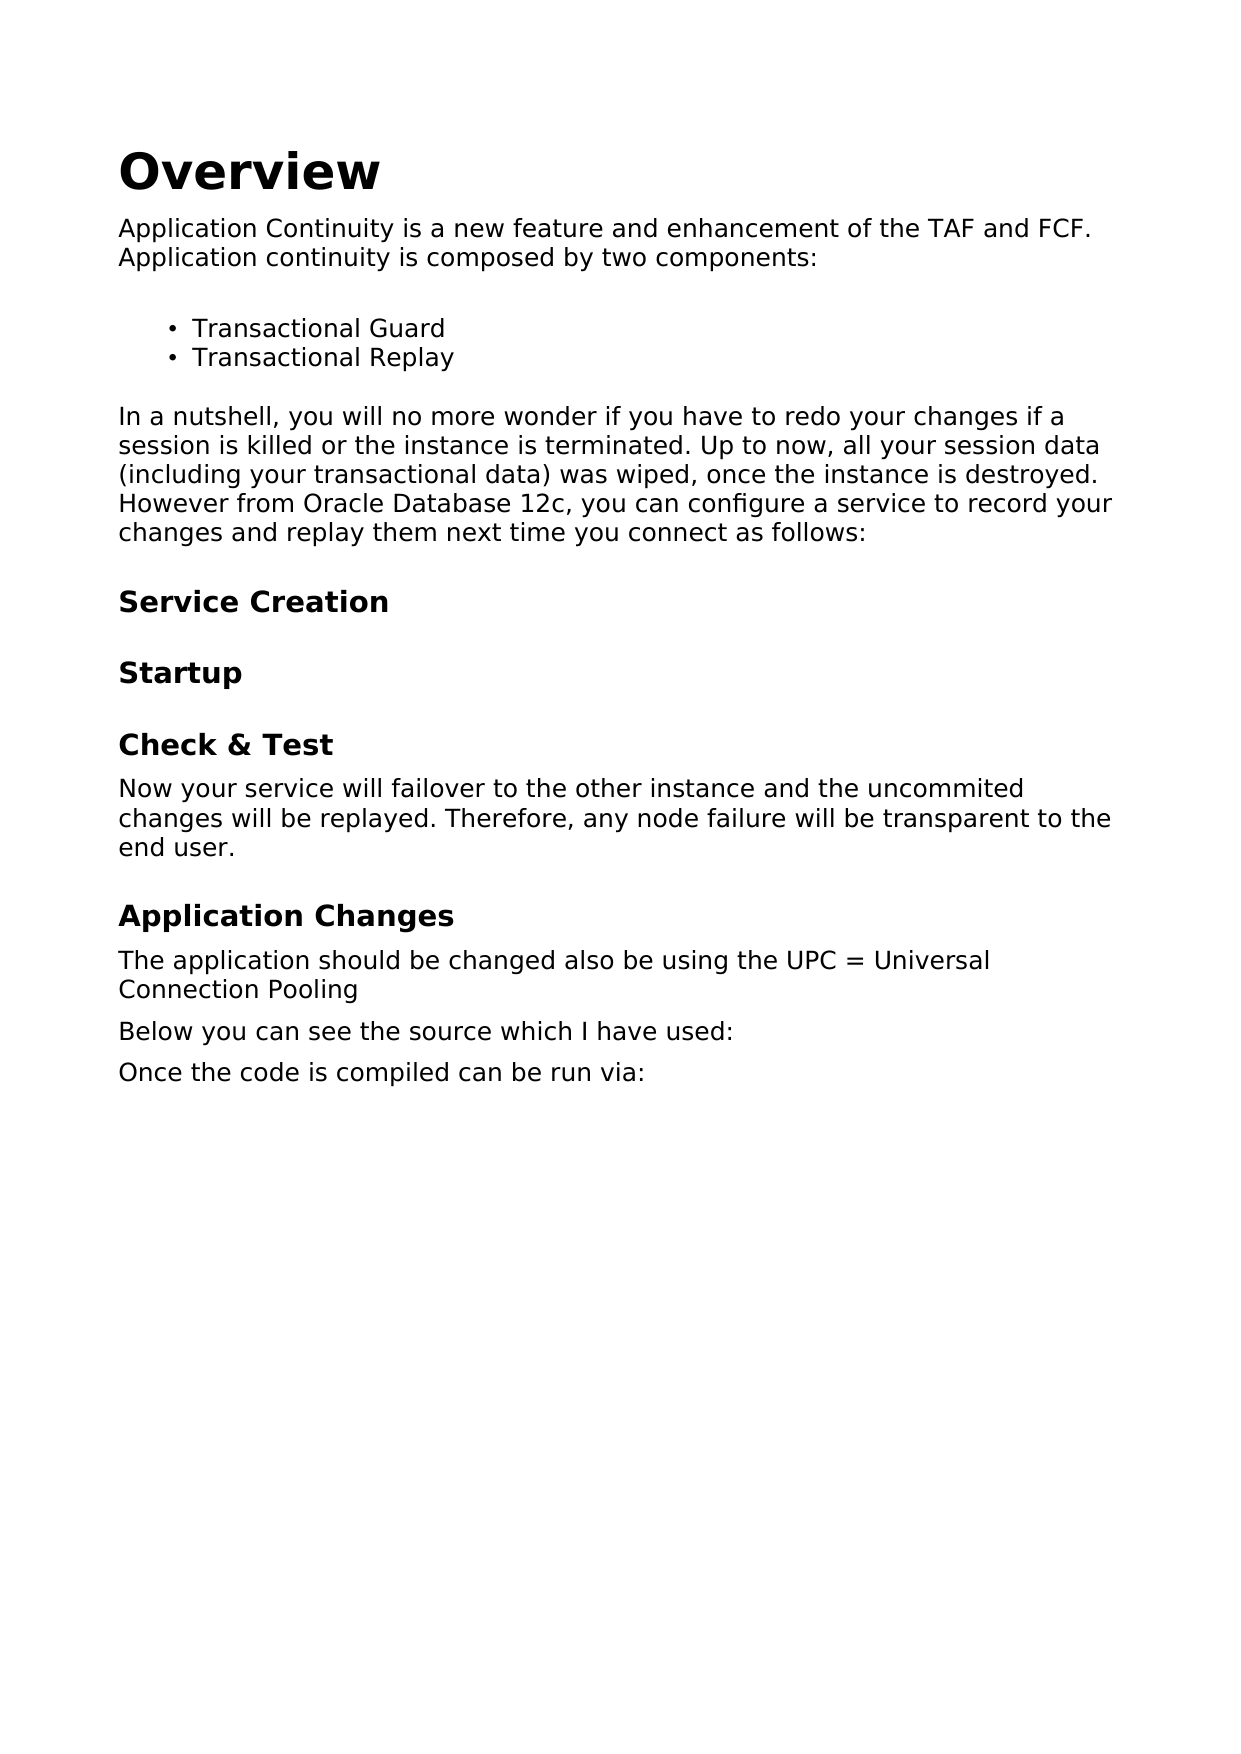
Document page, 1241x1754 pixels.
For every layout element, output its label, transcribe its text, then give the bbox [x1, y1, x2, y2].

text Below you can see the source which I have used: [118, 1017, 1122, 1046]
text Application Continuity is a new feature and enhancement of the TAF and FCF. Application continuity is composed by two components: [118, 214, 1122, 272]
subtitle Startup [118, 657, 1122, 691]
subtitle Overview [118, 143, 1122, 201]
list Transactional Replay [177, 343, 1122, 372]
text Now your service will failover to the other instance and the uncommited changes will be replayed. Therefore, any node failure will be transparent to the end user. [118, 775, 1122, 862]
text The application should be changed also be using the UPC = Universal Connection Pooling [118, 946, 1122, 1004]
text In a nutshell, you will no more wonder if you have to redo your changes if a session is killed or the instance is terminated. Up to now, all your session data (including your transactional data) was wiped, once the instance is destroyed. However from Oracle Database 12c, you can configure a service to record your changes and replay them next time you connect as follows: [118, 402, 1122, 548]
subtitle Check & Test [118, 728, 1122, 762]
list Transactional Guard [177, 314, 1122, 343]
text Once the code is compiled can be run via: [118, 1059, 1122, 1088]
subtitle Application Changes [118, 900, 1122, 934]
subtitle Service Creation [118, 585, 1122, 619]
